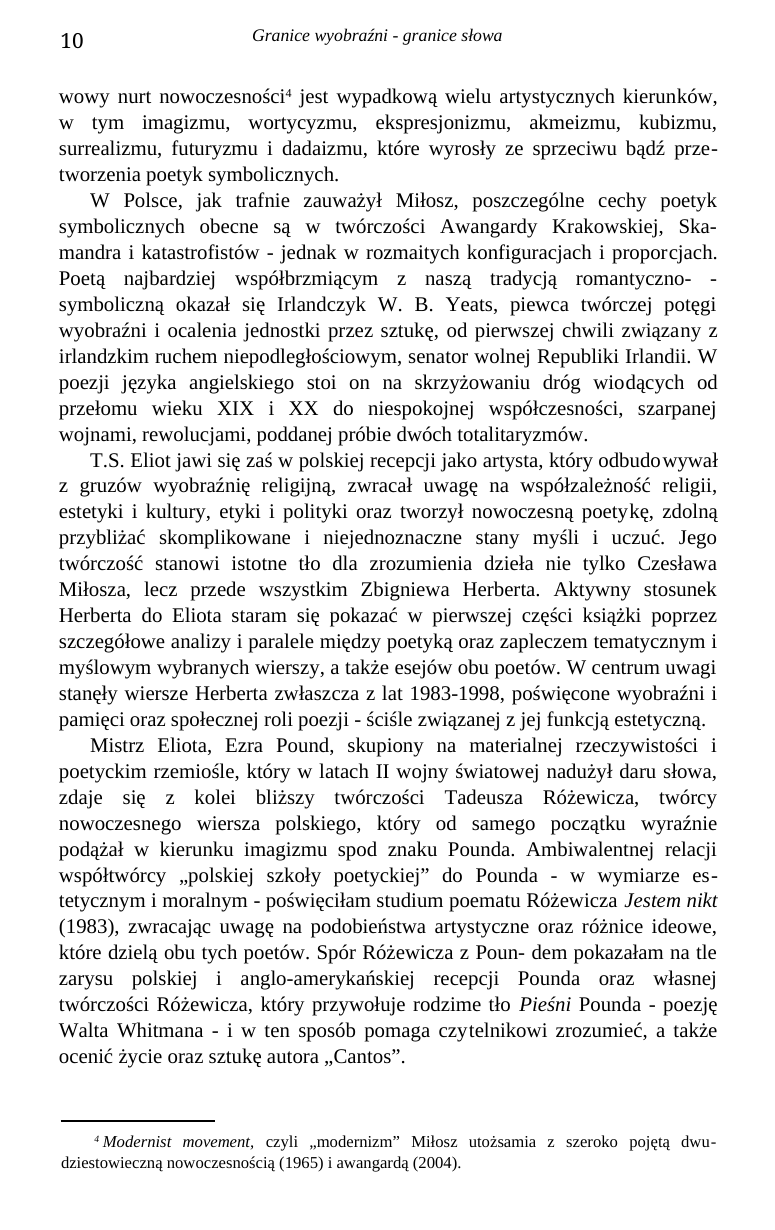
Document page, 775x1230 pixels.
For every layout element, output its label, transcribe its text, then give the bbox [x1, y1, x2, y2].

text W Polsce, jak trafnie zauważył Miłosz, poszczególne cechy poetyk symbolicznych obecne są w twórczości Awangardy Krakowskiej, Ska- mandra i katastrofistów - jednak w rozmaitych konfiguracjach i propor­cjach. Poetą najbardziej współbrzmiącym z naszą tradycją romantyczno- -symboliczną okazał się Irlandczyk W. B. Yeats, piewca twórczej potęgi wyobraźni i ocalenia jednostki przez sztukę, od pierwszej chwili związa­ny z irlandzkim ruchem niepodległościowym, senator wolnej Republiki Irlandii. W poezji języka angielskiego stoi on na skrzyżowaniu dróg wio­dących od przełomu wieku XIX i XX do niespokojnej współczesności, szarpanej wojnami, rewolucjami, poddanej próbie dwóch totalitaryzmów. [59, 188, 718, 446]
text Mistrz Eliota, Ezra Pound, skupiony na materialnej rzeczywistości i poetyckim rzemiośle, który w latach II wojny światowej nadużył daru słowa, zdaje się z kolei bliższy twórczości Tadeusza Różewicza, twórcy nowoczesnego wiersza polskiego, który od samego początku wyraźnie podążał w kierunku imagizmu spod znaku Pounda. Ambiwalentnej relacji współtwórcy „polskiej szkoły poetyckiej” do Pounda - w wymiarze es­tetycznym i moralnym - poświęciłam studium poematu Różewicza Je­stem nikt (1983), zwracając uwagę na podobieństwa artystyczne oraz różnice ideowe, które dzielą obu tych poetów. Spór Różewicza z Poun- dem pokazałam na tle zarysu polskiej i anglo-amerykańskiej recepcji Pounda oraz własnej twórczości Różewicza, który przywołuje rodzime tło Pieśni Pounda - poezję Walta Whitmana - i w ten sposób pomaga czy­telnikowi zrozumieć, a także ocenić życie oraz sztukę autora „Cantos”. [59, 733, 718, 1068]
text wowy nurt nowoczesności4 jest wypadkową wielu artystycznych kierun­ków, w tym imagizmu, wortycyzmu, ekspresjonizmu, akmeizmu, kubizmu, surrealizmu, futuryzmu i dadaizmu, które wyrosły ze sprzeciwu bądź prze­tworzenia poetyk symbolicznych. [59, 84, 718, 186]
text Granice wyobraźni - granice słowa [252, 25, 522, 45]
text T.S. Eliot jawi się zaś w polskiej recepcji jako artysta, który odbudo­wywał z gruzów wyobraźnię religijną, zwracał uwagę na współzależność religii, estetyki i kultury, etyki i polityki oraz tworzył nowoczesną poety­kę, zdolną przybliżać skomplikowane i niejednoznaczne stany myśli i uczuć. Jego twórczość stanowi istotne tło dla zrozumienia dzieła nie tylko Czesława Miłosza, lecz przede wszystkim Zbigniewa Herberta. Aktywny stosunek Herberta do Eliota staram się pokazać w pierwszej części książki poprzez szczegółowe analizy i paralele między poetyką oraz zapleczem tematycznym i myślowym wybranych wierszy, a także esejów obu poetów. W centrum uwagi stanęły wiersze Herberta zwłasz­cza z lat 1983-1998, poświęcone wyobraźni i pamięci oraz społecznej roli poezji - ściśle związanej z jej funkcją estetyczną. [59, 447, 718, 731]
text 4 Modernist movement, czyli „modernizm” Miłosz utożsamia z szeroko pojętą dwu­dziestowieczną nowoczesnością (1965) i awangardą (2004). [61, 1132, 716, 1172]
text 10 [60, 26, 87, 55]
